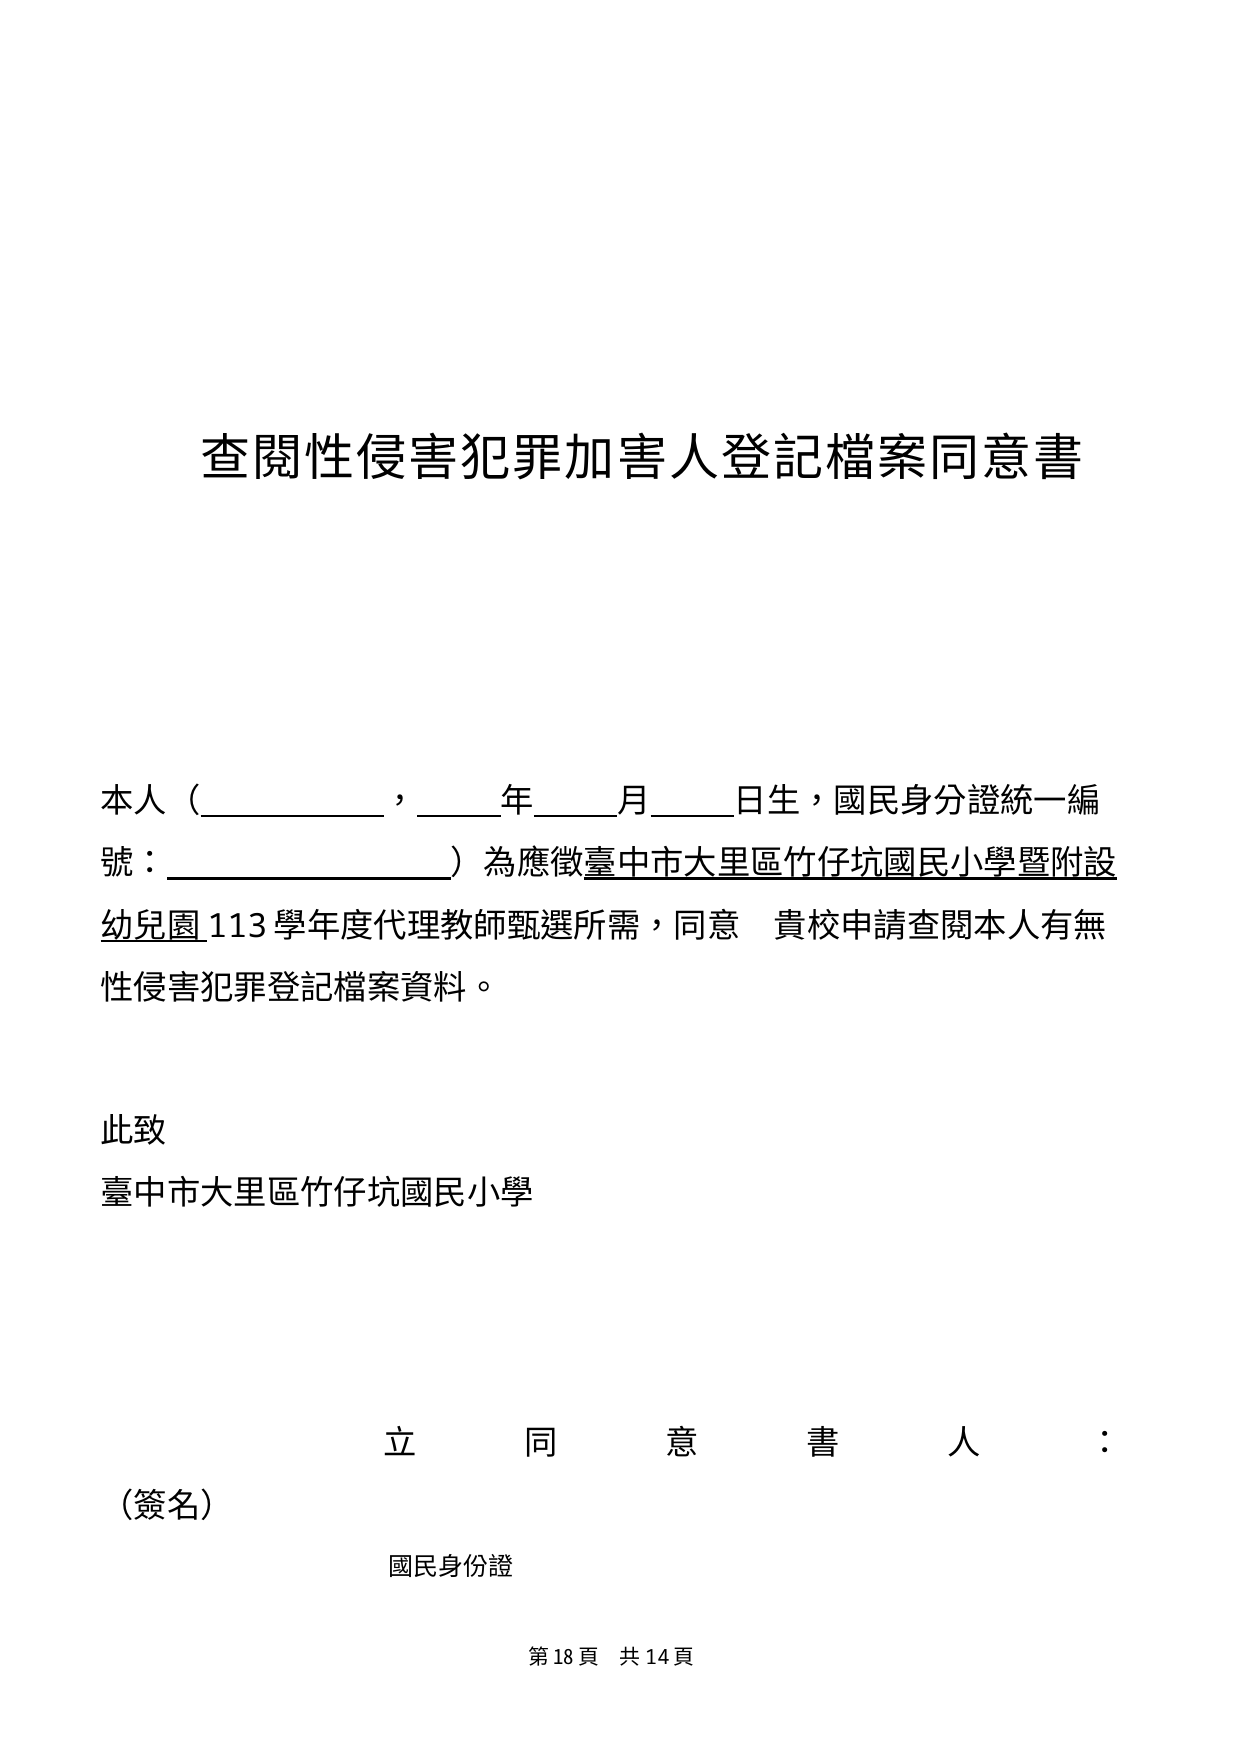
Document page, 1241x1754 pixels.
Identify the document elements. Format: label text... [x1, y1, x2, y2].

text 國民身份證 [100, 1523, 1122, 1586]
text 立同意書人： （簽名） [100, 1398, 1122, 1523]
text 查閱性侵害犯罪加害人登記檔案同意書 [200, 381, 1122, 506]
text 臺中市大里區竹仔坑國民小學 [100, 1148, 1122, 1211]
text 此致 [100, 1086, 1122, 1148]
text 本人（ ， 年 月 日生，國民身分證統一編號： ）為應徵臺中市大里區竹仔坑國民小學暨附設幼兒園113學年度代理教師甄選所需，同意 貴校申請查閱本人有無性侵害犯罪登記檔案資料。 [100, 756, 1122, 1006]
